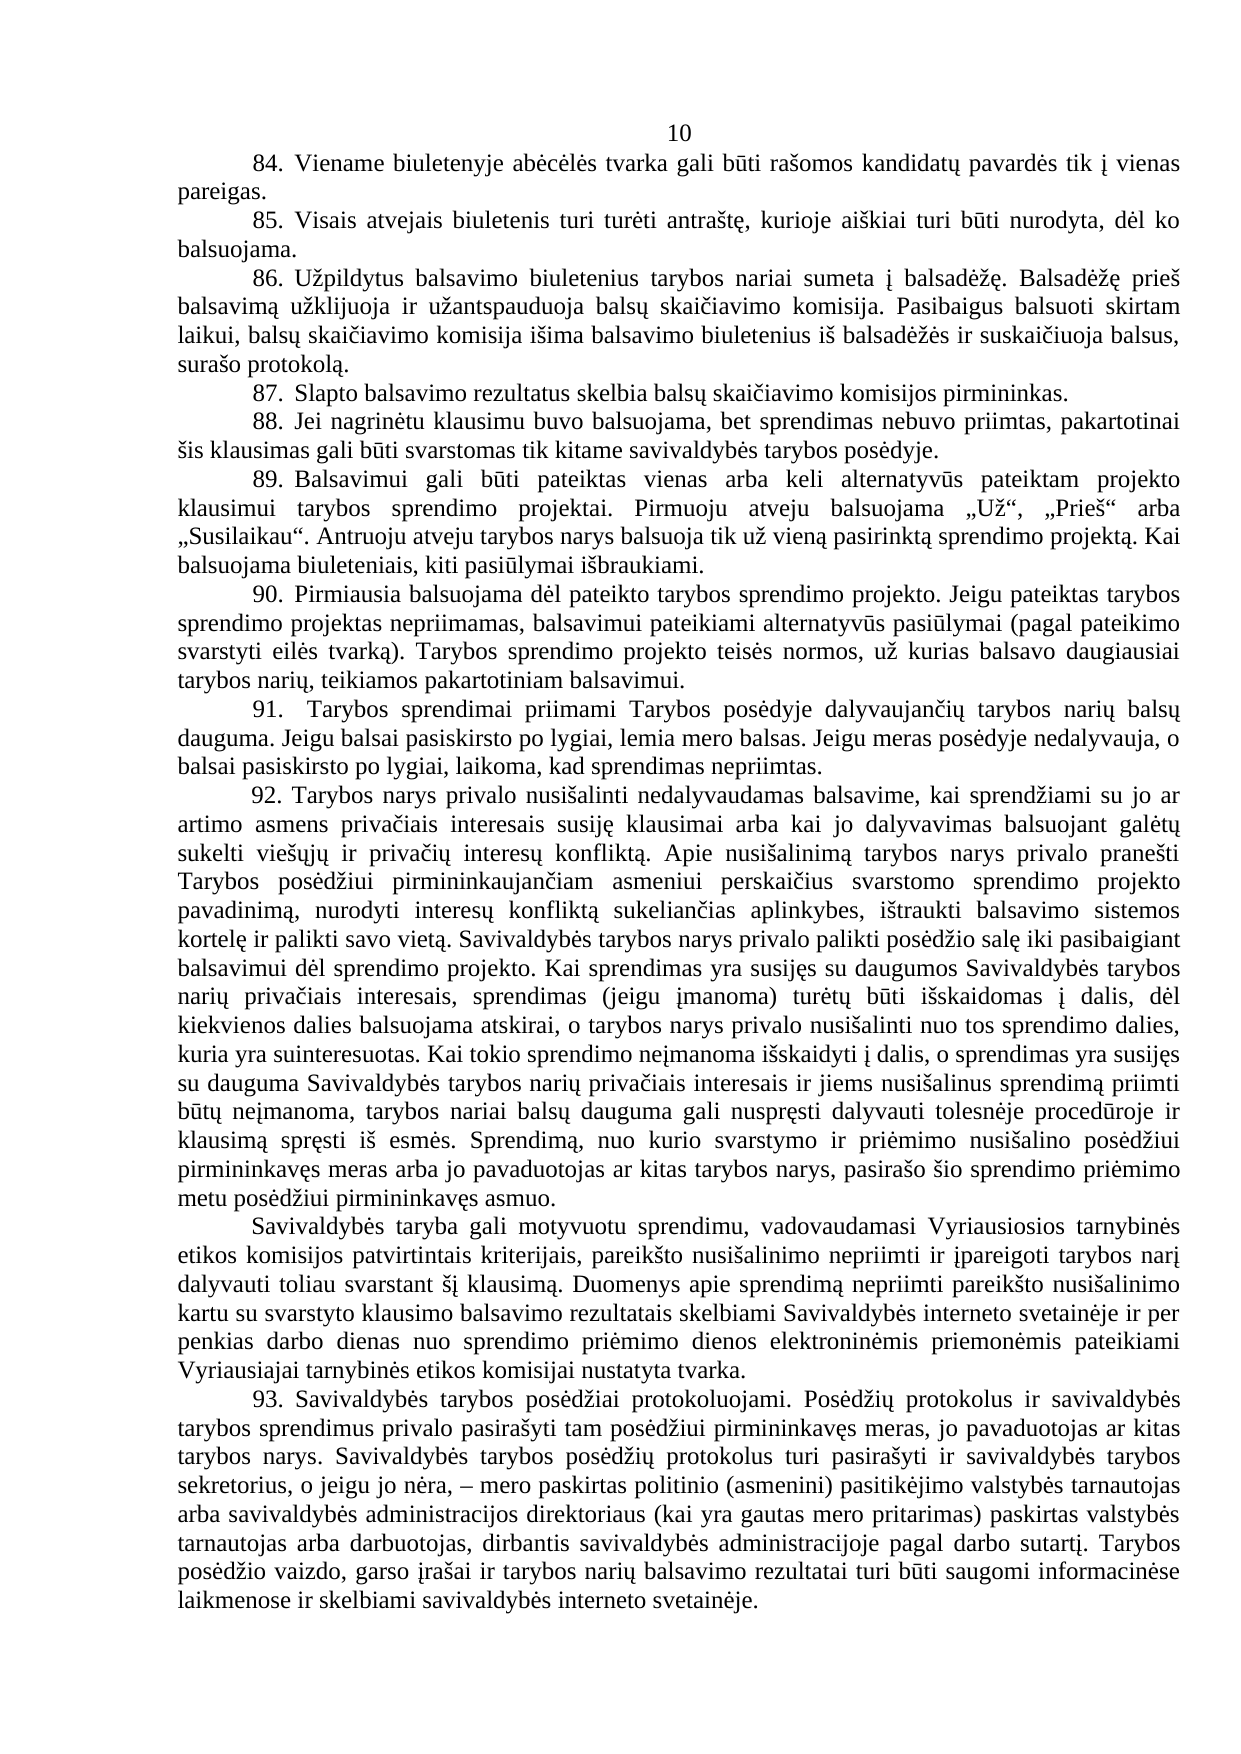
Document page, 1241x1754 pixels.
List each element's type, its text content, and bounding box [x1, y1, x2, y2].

text 93. Savivaldybės tarybos posėdžiai protokoluojami. Posėdžių protokolus ir savivaldybės tarybos sprendimus privalo pasirašyti tam posėdžiui pirmininkavęs meras, jo pavaduotojas ar kitas tarybos narys. Savivaldybės tarybos posėdžių protokolus turi pasirašyti ir savivaldybės tarybos sekretorius, o jeigu jo nėra, – mero paskirtas politinio (asmenini) pasitikėjimo valstybės tarnautojas arba savivaldybės administracijos direktoriaus (kai yra gautas mero pritarimas) paskirtas valstybės tarnautojas arba darbuotojas, dirbantis savivaldybės administracijoje pagal darbo sutartį. Tarybos posėdžio vaizdo, garso įrašai ir tarybos narių balsavimo rezultatai turi būti saugomi informacinėse laikmenose ir skelbiami savivaldybės interneto svetainėje. [177, 1384, 1181, 1614]
text 90. Pirmiausia balsuojama dėl pateikto tarybos sprendimo projekto. Jeigu pateiktas tarybos sprendimo projektas nepriimamas, balsavimui pateikiami alternatyvūs pasiūlymai (pagal pateikimo svarstyti eilės tvarką). Tarybos sprendimo projekto teisės normos, už kurias balsavo daugiausiai tarybos narių, teikiamos pakartotiniam balsavimui. [177, 579, 1181, 694]
text 92. Tarybos narys privalo nusišalinti nedalyvaudamas balsavime, kai sprendžiami su jo ar artimo asmens privačiais interesais susiję klausimai arba kai jo dalyvavimas balsuojant galėtų sukelti viešųjų ir privačių interesų konfliktą. Apie nusišalinimą tarybos narys privalo pranešti Tarybos posėdžiui pirmininkaujančiam asmeniui perskaičius svarstomo sprendimo projekto pavadinimą, nurodyti interesų konfliktą sukeliančias aplinkybes, ištraukti balsavimo sistemos kortelę ir palikti savo vietą. Savivaldybės tarybos narys privalo palikti posėdžio salę iki pasibaigiant balsavimui dėl sprendimo projekto. Kai sprendimas yra susijęs su daugumos Savivaldybės tarybos narių privačiais interesais, sprendimas (jeigu įmanoma) turėtų būti išskaidomas į dalis, dėl kiekvienos dalies balsuojama atskirai, o tarybos narys privalo nusišalinti nuo tos sprendimo dalies, kuria yra suinteresuotas. Kai tokio sprendimo neįmanoma išskaidyti į dalis, o sprendimas yra susijęs su dauguma Savivaldybės tarybos narių privačiais interesais ir jiems nusišalinus sprendimą priimti būtų neįmanoma, tarybos nariai balsų dauguma gali nuspręsti dalyvauti tolesnėje procedūroje ir klausimą spręsti iš esmės. Sprendimą, nuo kurio svarstymo ir priėmimo nusišalino posėdžiui pirmininkavęs meras arba jo pavaduotojas ar kitas tarybos narys, pasirašo šio sprendimo priėmimo metu posėdžiui pirmininkavęs asmuo. [177, 780, 1181, 1211]
text 84. Viename biuletenyje abėcėlės tvarka gali būti rašomos kandidatų pavardės tik į vienas pareigas. [177, 148, 1181, 205]
text 89. Balsavimui gali būti pateiktas vienas arba keli alternatyvūs pateiktam projekto klausimui tarybos sprendimo projektai. Pirmuoju atveju balsuojama „Už“, „Prieš“ arba „Susilaikau“. Antruoju atveju tarybos narys balsuoja tik už vieną pasirinktą sprendimo projektą. Kai balsuojama biuleteniais, kiti pasiūlymai išbraukiami. [177, 464, 1181, 579]
text 87. Slapto balsavimo rezultatus skelbia balsų skaičiavimo komisijos pirmininkas. [177, 378, 1181, 406]
text Savivaldybės taryba gali motyvuotu sprendimu, vadovaudamasi Vyriausiosios tarnybinės etikos komisijos patvirtintais kriterijais, pareikšto nusišalinimo nepriimti ir įpareigoti tarybos narį dalyvauti toliau svarstant šį klausimą. Duomenys apie sprendimą nepriimti pareikšto nusišalinimo kartu su svarstyto klausimo balsavimo rezultatais skelbiami Savivaldybės interneto svetainėje ir per penkias darbo dienas nuo sprendimo priėmimo dienos elektroninėmis priemonėmis pateikiami Vyriausiajai tarnybinės etikos komisijai nustatyta tvarka. [177, 1211, 1181, 1384]
text 91. Tarybos sprendimai priimami Tarybos posėdyje dalyvaujančių tarybos narių balsų dauguma. Jeigu balsai pasiskirsto po lygiai, lemia mero balsas. Jeigu meras posėdyje nedalyvauja, o balsai pasiskirsto po lygiai, laikoma, kad sprendimas nepriimtas. [177, 694, 1181, 780]
text 86. Užpildytus balsavimo biuletenius tarybos nariai sumeta į balsadėžę. Balsadėžę prieš balsavimą užklijuoja ir užantspauduoja balsų skaičiavimo komisija. Pasibaigus balsuoti skirtam laikui, balsų skaičiavimo komisija išima balsavimo biuletenius iš balsadėžės ir suskaičiuoja balsus, surašo protokolą. [177, 263, 1181, 378]
text 85. Visais atvejais biuletenis turi turėti antraštę, kurioje aiškiai turi būti nurodyta, dėl ko balsuojama. [177, 205, 1181, 263]
text 88. Jei nagrinėtu klausimu buvo balsuojama, bet sprendimas nebuvo priimtas, pakartotinai šis klausimas gali būti svarstomas tik kitame savivaldybės tarybos posėdyje. [177, 406, 1181, 464]
